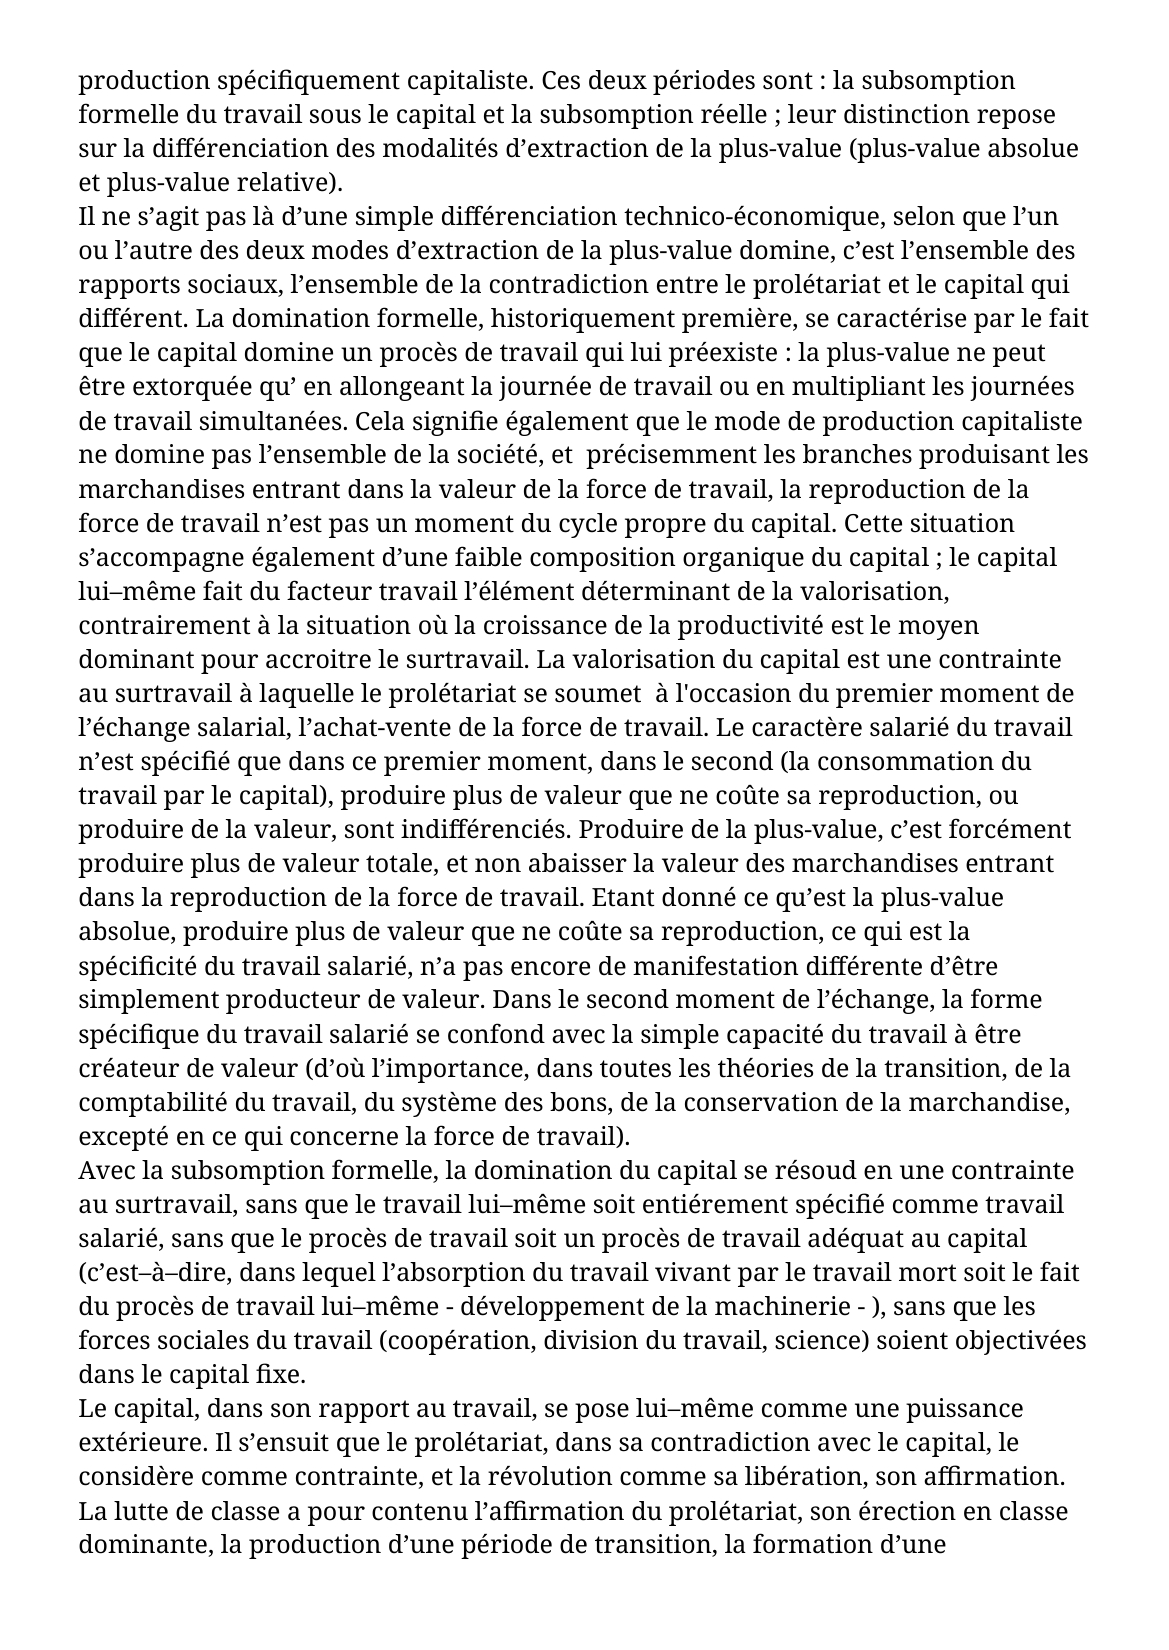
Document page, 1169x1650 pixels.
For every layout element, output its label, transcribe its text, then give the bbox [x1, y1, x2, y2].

text Dans l’histoire du mode de production capitaliste on peut distinguer deux périodes principales. Cette distinction est effectuée par Marx dans le “6ème. Chapître du Capital”. Il l'effectue également chaque fois que, dans “Le Capital” ou dans les “Fondements de la critique de l’économie politique”, il est question du mode de production spécifiquement capitaliste. Ces deux périodes sont : la subsomption formelle du travail sous le capital et la subsomption réelle ; leur distinction repose sur la différenciation des modalités d’extraction de la plus-value (plus-value absolue et plus-value relative). [78, 62, 1091, 199]
text Avec la subsomption formelle, la domination du capital se résoud en une contrainte au surtravail, sans que le travail lui–même soit entiérement spécifié comme travail salarié, sans que le procès de travail soit un procès de travail adéquat au capital (c’est–à–dire, dans lequel l’absorption du travail vivant par le travail mort soit le fait du procès de travail lui–même - développement de la machinerie - ), sans que les forces sociales du travail (coopération, division du travail, science) soient objectivées dans le capital fixe. [78, 1152, 1091, 1391]
text Le capital, dans son rapport au travail, se pose lui–même comme une puissance extérieure. Il s’ensuit que le prolétariat, dans sa contradiction avec le capital, le considère comme contrainte, et la révolution comme sa libération, son affirmation. La lutte de classe a pour contenu l’affirmation du prolétariat, son érection en classe dominante, la production d’une période de transition, la formation d’une communauté fondée sur le travail créateur de valeur. Le prolétariat est déjà dans la contradiction qui l’oppose au capital, l’élément positif à dégager. Le prolétariat est en effet alors à même d’opposer au capital ce qu’il est dans le capital, c’est–à–dire de libérer de la domination capitaliste sa situation de classe des travailleurs, et de faire du travail la relation sociale entre tous les individus, leur communauté. Cela revient à vouloir faire de la valeur un mode de production. C’est tout ce contenu là, théorique et pratique, de la lutte de classe du prolétariat que nous appelons programmatisme. [947, 1391, 1091, 1561]
text Il ne s’agit pas là d’une simple différenciation technico-économique, selon que l’un ou l’autre des deux modes d’extraction de la plus-value domine, c’est l’ensemble des rapports sociaux, l’ensemble de la contradiction entre le prolétariat et le capital qui différent. La domination formelle, historiquement première, se caractérise par le fait que le capital domine un procès de travail qui lui préexiste : la plus-value ne peut être extorquée qu’ en allongeant la journée de travail ou en multipliant les journées de travail simultanées. Cela signifie également que le mode de production capitaliste ne domine pas l’ensemble de la société, et précisemment les branches produisant les marchandises entrant dans la valeur de la force de travail, la reproduction de la force de travail n’est pas un moment du cycle propre du capital. Cette situation s’accompagne également d’une faible composition organique du capital ; le capital lui–même fait du facteur travail l’élément déterminant de la valorisation, contrairement à la situation où la croissance de la productivité est le moyen dominant pour accroitre le surtravail. La valorisation du capital est une contrainte au surtravail à laquelle le prolétariat se soumet à l'occasion du premier moment de l’échange salarial, l’achat-vente de la force de travail. Le caractère salarié du travail n’est spécifié que dans ce premier moment, dans le second (la consommation du travail par le capital), produire plus de valeur que ne coûte sa reproduction, ou produire de la valeur, sont indifférenciés. Produire de la plus-value, c’est forcément produire plus de valeur totale, et non abaisser la valeur des marchandises entrant dans la reproduction de la force de travail. Etant donné ce qu’est la plus-value absolue, produire plus de valeur que ne coûte sa reproduction, ce qui est la spécificité du travail salarié, n’a pas encore de manifestation différente d’être simplement producteur de valeur. Dans le second moment de l’échange, la forme spécifique du travail salarié se confond avec la simple capacité du travail à être créateur de valeur (d’où l’importance, dans toutes les théories de la transition, de la comptabilité du travail, du système des bons, de la conservation de la marchandise, excepté en ce qui concerne la force de travail). [78, 199, 1091, 1152]
